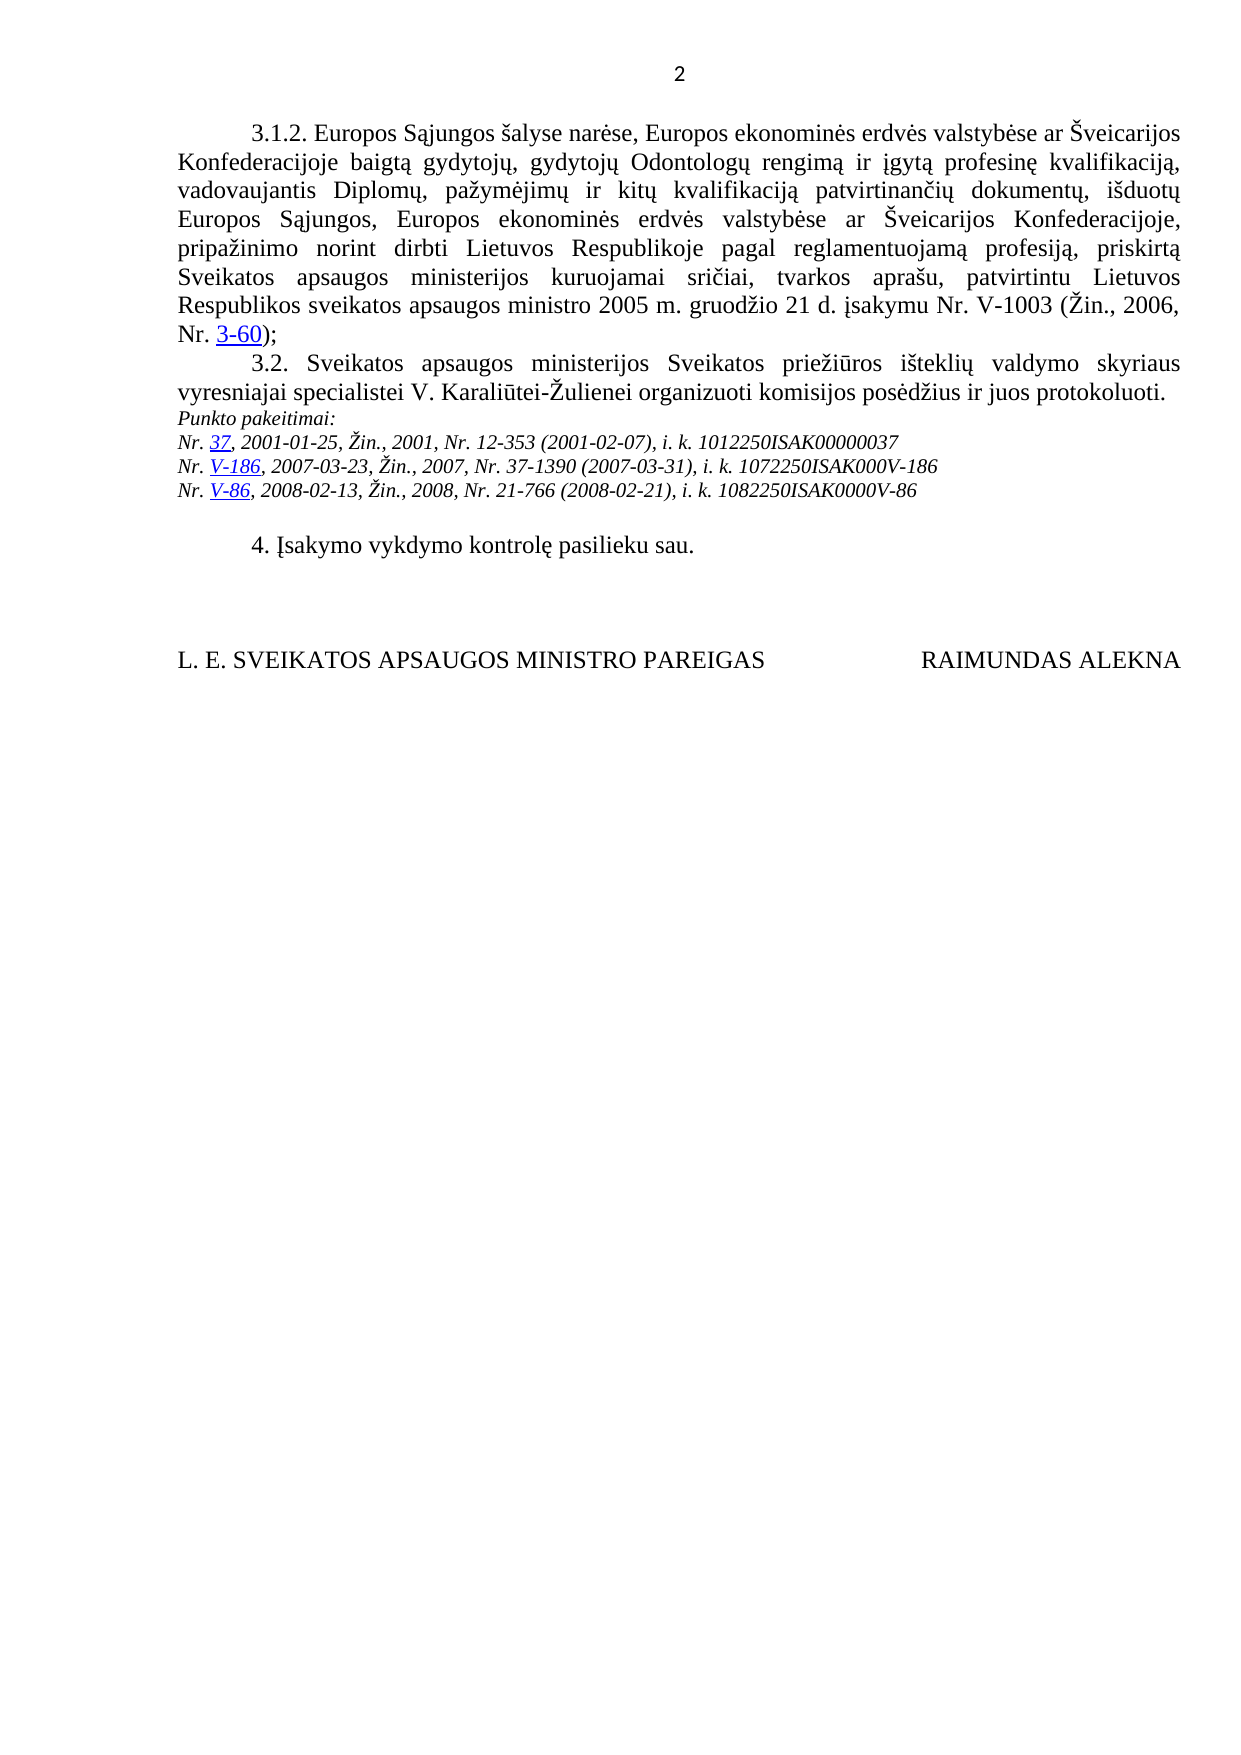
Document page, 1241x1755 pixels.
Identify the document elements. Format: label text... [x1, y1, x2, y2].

text Punkto pakeitimai: [177, 406, 1181, 430]
text L. E. SVEIKATOS APSAUGOS MINISTRO PAREIGAS RAIMUNDAS ALEKNA [177, 646, 1181, 674]
text 3.2. Sveikatos apsaugos ministerijos Sveikatos priežiūros išteklių valdymo skyriaus vyresniajai specialistei V. Karaliūtei-Žulienei organizuoti komisijos posėdžius ir juos protokoluoti. [177, 348, 1181, 406]
text Nr. V-186, 2007-03-23, Žin., 2007, Nr. 37-1390 (2007-03-31), i. k. 1072250ISAK000V-186 [177, 454, 1181, 478]
text Nr. V-86, 2008-02-13, Žin., 2008, Nr. 21-766 (2008-02-21), i. k. 1082250ISAK0000V-86 [177, 478, 1181, 502]
text 4. Įsakymo vykdymo kontrolę pasilieku sau. [177, 531, 1181, 559]
text Nr. 37, 2001-01-25, Žin., 2001, Nr. 12-353 (2001-02-07), i. k. 1012250ISAK00000037 [177, 430, 1181, 454]
text 3.1.2. Europos Sąjungos šalyse narėse, Europos ekonominės erdvės valstybėse ar Šveicarijos Konfederacijoje baigtą gydytojų, gydytojų Odontologų rengimą ir įgytą profesinę kvalifikaciją, vadovaujantis Diplomų, pažymėjimų ir kitų kvalifikaciją patvirtinančių dokumentų, išduotų Europos Sąjungos, Europos ekonominės erdvės valstybėse ar Šveicarijos Konfederacijoje, pripažinimo norint dirbti Lietuvos Respublikoje pagal reglamentuojamą profesiją, priskirtą Sveikatos apsaugos ministerijos kuruojamai sričiai, tvarkos aprašu, patvirtintu Lietuvos Respublikos sveikatos apsaugos ministro 2005 m. gruodžio 21 d. įsakymu Nr. V-1003 (Žin., 2006, Nr. 3-60); [177, 118, 1181, 348]
